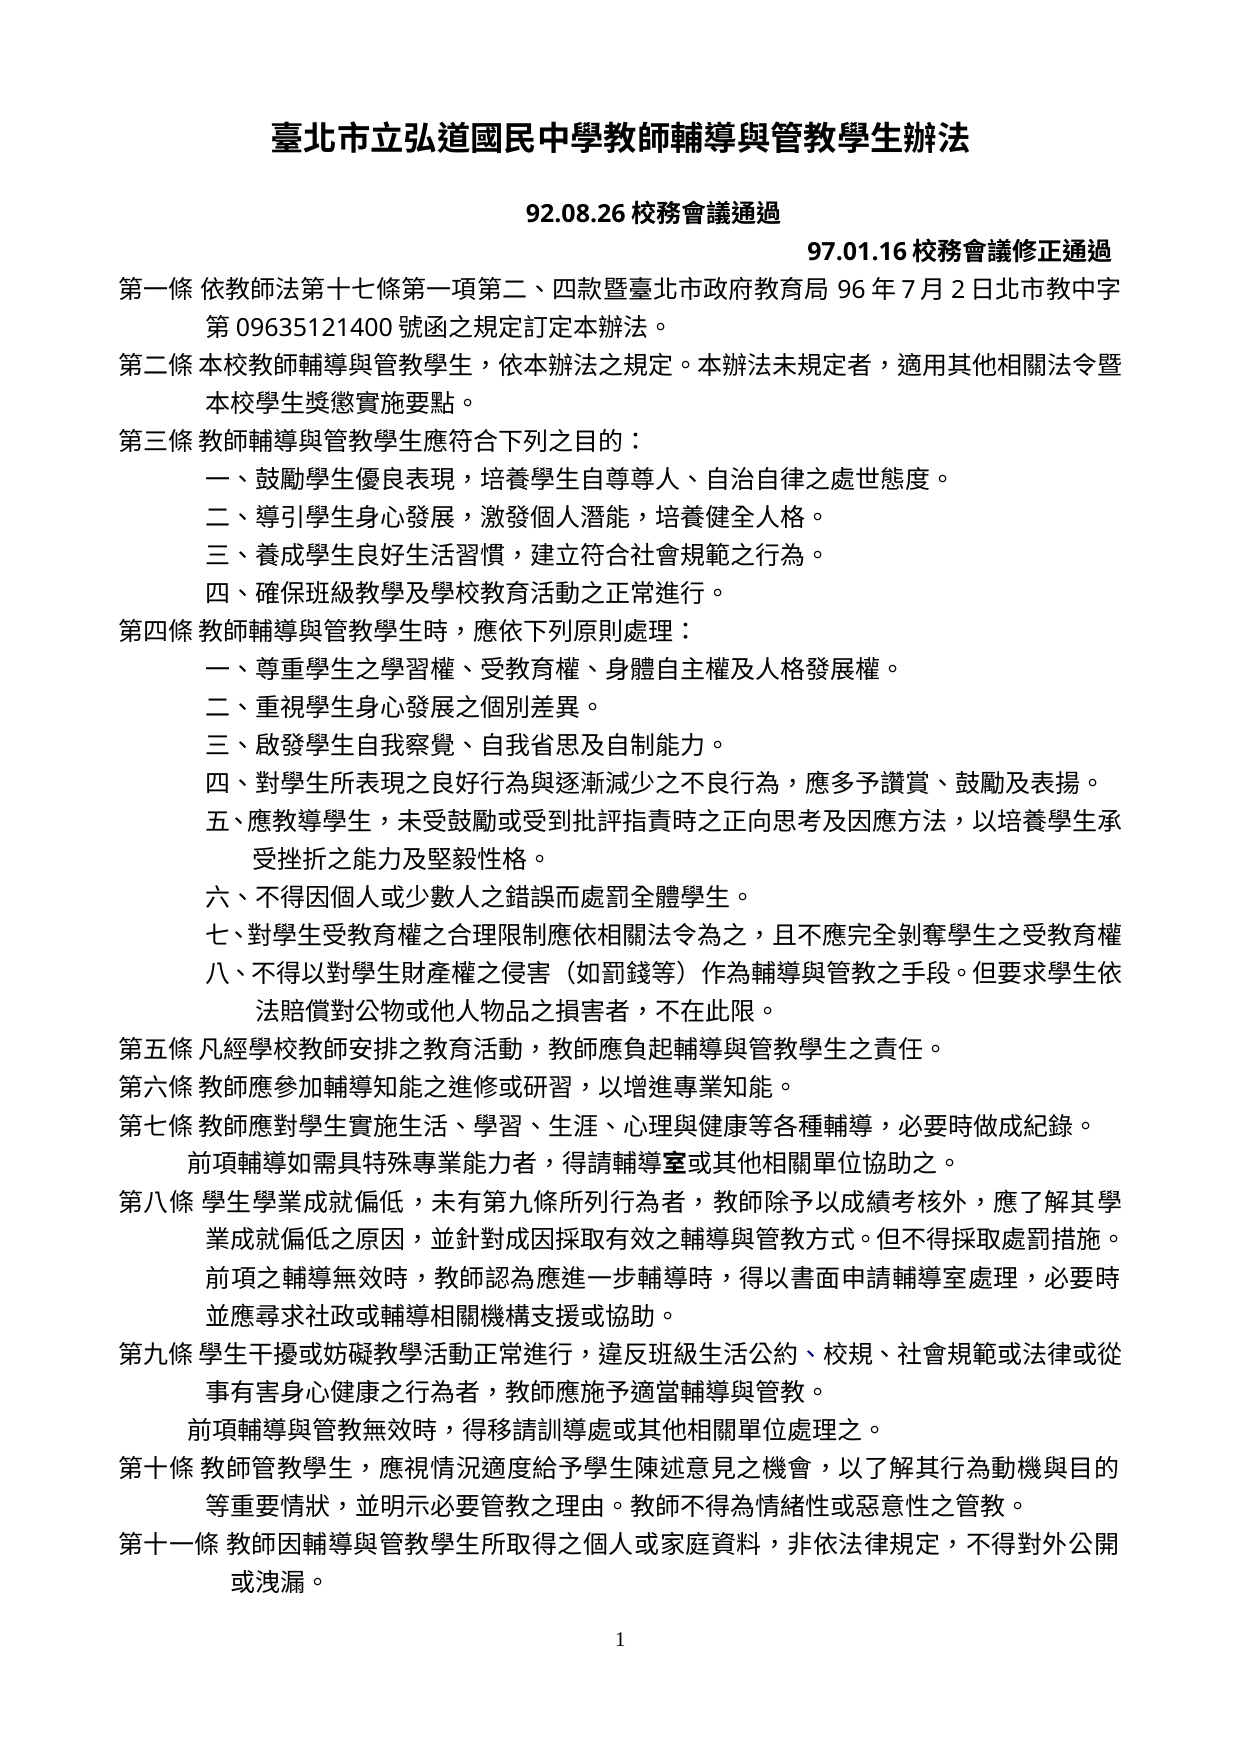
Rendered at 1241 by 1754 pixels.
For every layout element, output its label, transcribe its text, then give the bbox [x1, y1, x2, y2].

text 第一條 依教師法第十七條第一項第二、四款暨臺北市政府教育局96年7月2日北市教中字第09635121400號函之規定訂定本辦法。 [118, 269, 1122, 345]
text 第六條 教師應參加輔導知能之進修或研習，以增進專業知能。 [118, 1067, 1122, 1105]
text 二、重視學生身心發展之個別差異。 [118, 687, 1122, 725]
text 第八條 學生學業成就偏低，未有第九條所列行為者，教師除予以成績考核外，應了解其學業成就偏低之原因，並針對成因採取有效之輔導與管教方式。但不得採取處罰措施。 [118, 1181, 1122, 1257]
text 四、對學生所表現之良好行為與逐漸減少之不良行為，應多予讚賞、鼓勵及表揚。 [118, 763, 1122, 801]
text 第十條 教師管教學生，應視情況適度給予學生陳述意見之機會，以了解其行為動機與目的等重要情狀，並明示必要管教之理由。教師不得為情緒性或惡意性之管教。 [118, 1447, 1122, 1523]
text 前項之輔導無效時，教師認為應進一步輔導時，得以書面申請輔導室處理，必要時並應尋求社政或輔導相關機構支援或協助。 [206, 1257, 1122, 1333]
text 三、啟發學生自我察覺、自我省思及自制能力。 [118, 725, 1122, 763]
text 六、不得因個人或少數人之錯誤而處罰全體學生。 [118, 877, 1122, 915]
text 四、確保班級教學及學校教育活動之正常進行。 [118, 573, 1122, 611]
text 臺北市立弘道國民中學教師輔導與管教學生辦法 [118, 98, 1122, 174]
text 第十一條 教師因輔導與管教學生所取得之個人或家庭資料，非依法律規定，不得對外公開或洩漏。 [118, 1523, 1122, 1599]
text 第三條 教師輔導與管教學生應符合下列之目的： [118, 421, 1122, 459]
text 第七條 教師應對學生實施生活、學習、生涯、心理與健康等各種輔導，必要時做成紀錄。 [118, 1105, 1122, 1143]
text 97.01.16校務會議修正通過 [481, 231, 1122, 269]
text 一、尊重學生之學習權、受教育權、身體自主權及人格發展權。 [118, 649, 1122, 687]
text 前項輔導與管教無效時，得移請訓導處或其他相關單位處理之。 [168, 1409, 1122, 1447]
text 三、養成學生良好生活習慣，建立符合社會規範之行為。 [118, 535, 1122, 573]
text 七、對學生受教育權之合理限制應依相關法令為之，且不應完全剝奪學生之受教育權。 [118, 915, 1122, 953]
text 二、導引學生身心發展，激發個人潛能，培養健全人格。 [118, 497, 1122, 535]
text 第二條 本校教師輔導與管教學生，依本辦法之規定。本辦法未規定者，適用其他相關法令暨本校學生獎懲實施要點。 [118, 345, 1122, 421]
text 一、鼓勵學生優良表現，培養學生自尊尊人、自治自律之處世態度。 [118, 459, 1122, 497]
text 第九條 學生干擾或妨礙教學活動正常進行，違反班級生活公約、校規、社會規範或法律或從事有害身心健康之行為者，教師應施予適當輔導與管教。 [118, 1333, 1122, 1409]
text 八、不得以對學生財產權之侵害（如罰錢等）作為輔導與管教之手段。但要求學生依法賠償對公物或他人物品之損害者，不在此限。 [206, 953, 1122, 1029]
text 前項輔導如需具特殊專業能力者，得請輔導室或其他相關單位協助之。 [168, 1143, 1122, 1181]
text 92.08.26校務會議通過 [168, 193, 1122, 231]
text 五、應教導學生，未受鼓勵或受到批評指責時之正向思考及因應方法，以培養學生承受挫折之能力及堅毅性格。 [205, 801, 1122, 877]
text 第四條 教師輔導與管教學生時，應依下列原則處理： [118, 611, 1122, 649]
text 第五條 凡經學校教師安排之教育活動，教師應負起輔導與管教學生之責任。 [118, 1029, 1122, 1067]
